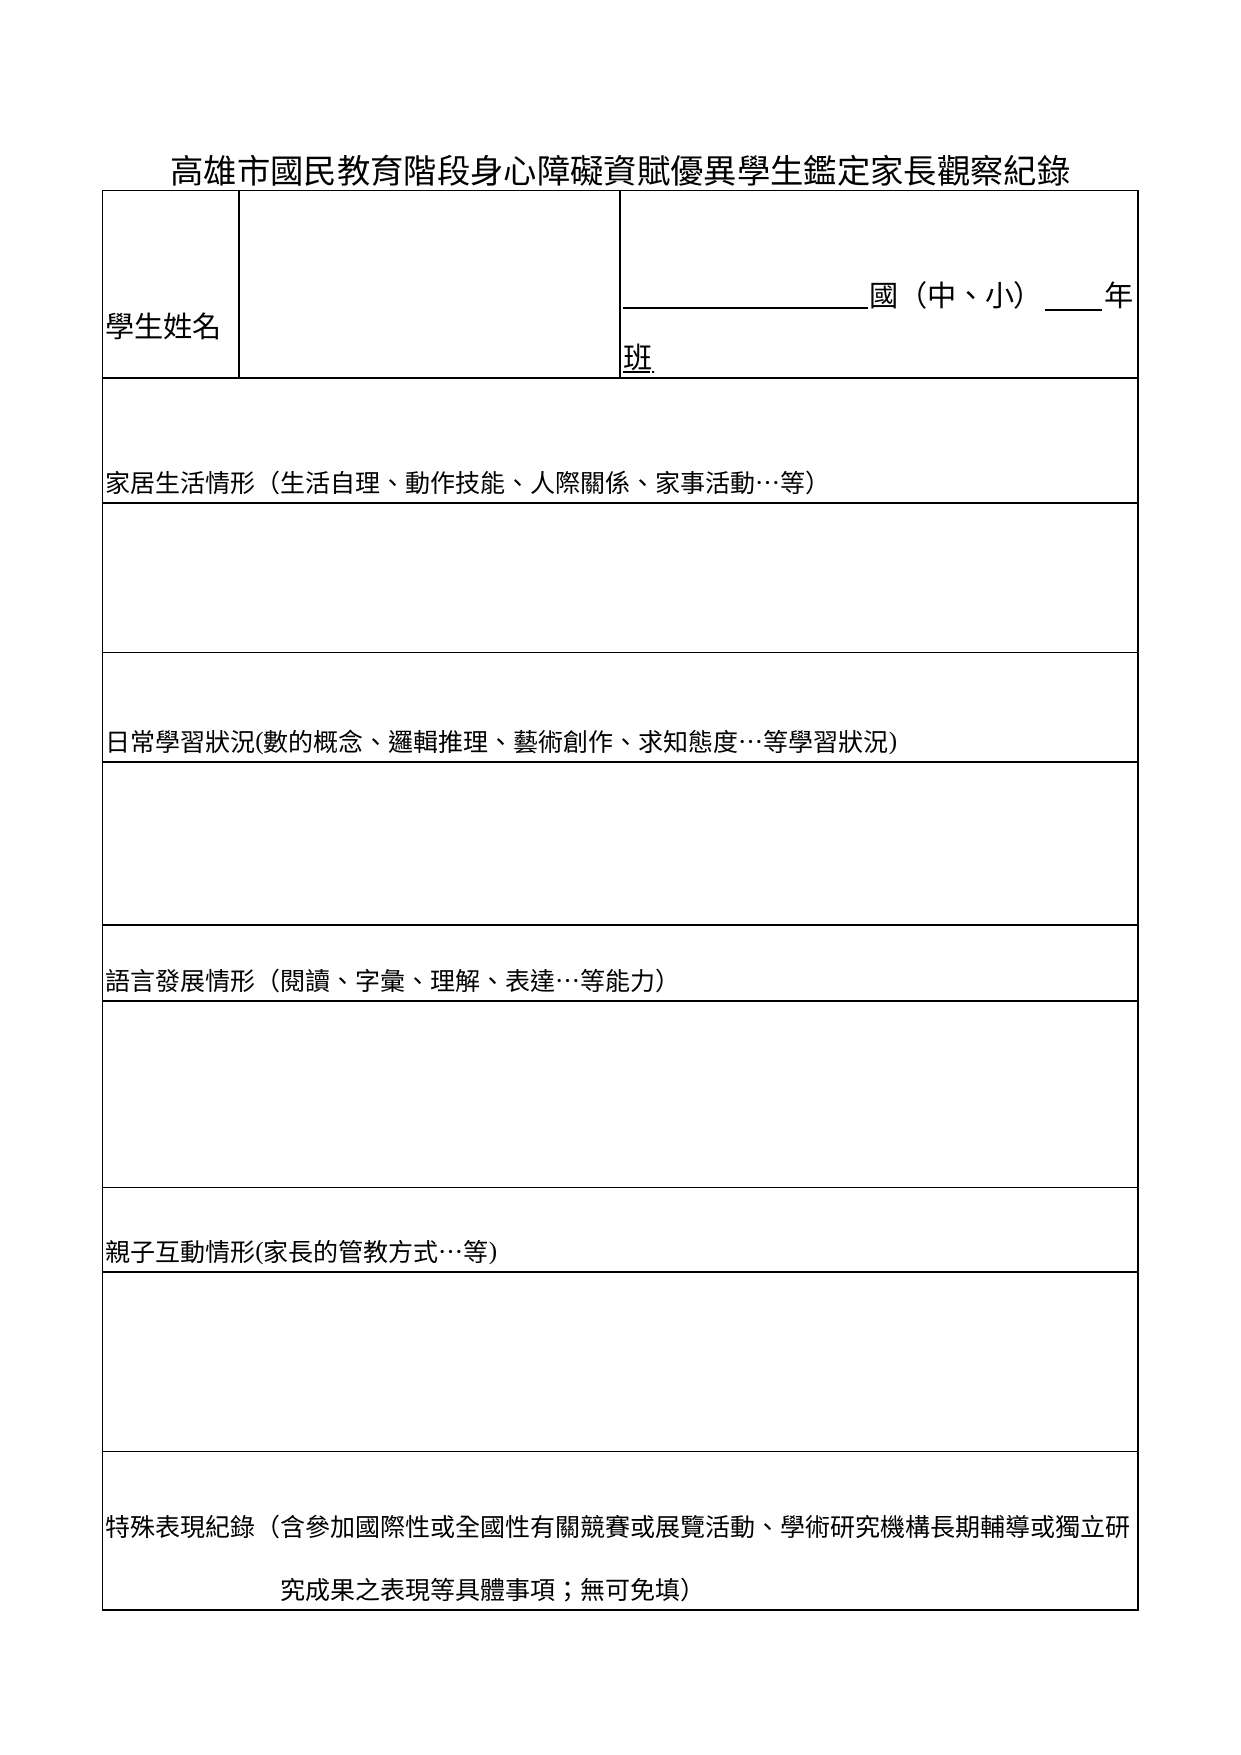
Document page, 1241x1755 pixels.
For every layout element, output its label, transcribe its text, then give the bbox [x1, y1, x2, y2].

table_cell 親子互動情形(家長的管教方式…等) [103, 1188, 1137, 1271]
table_header 國（中、小） 年 班 [621, 191, 1137, 377]
text 高雄市國民教育階段身心障礙資賦優異學生鑑定家長觀察紀錄 [89, 127, 1152, 189]
table_cell [103, 1002, 1137, 1186]
table_cell [103, 1273, 1137, 1451]
table_cell 日常學習狀況(數的概念、邏輯推理、藝術創作、求知態度…等學習狀況) [103, 653, 1137, 761]
table_cell [103, 504, 1137, 652]
table_cell 家居生活情形（生活自理、動作技能、人際關係、家事活動…等） [103, 379, 1137, 502]
table_cell [103, 763, 1137, 924]
table_cell 特殊表現紀錄（含參加國際性或全國性有關競賽或展覽活動、學術研究機構長期輔導或獨立研究成果之表現等具體事項；無可免填） [103, 1452, 1137, 1609]
table_header 學生姓名 [103, 191, 238, 377]
table_header [240, 191, 619, 377]
table_cell 語言發展情形（閱讀、字彙、理解、表達…等能力） [103, 926, 1137, 1000]
